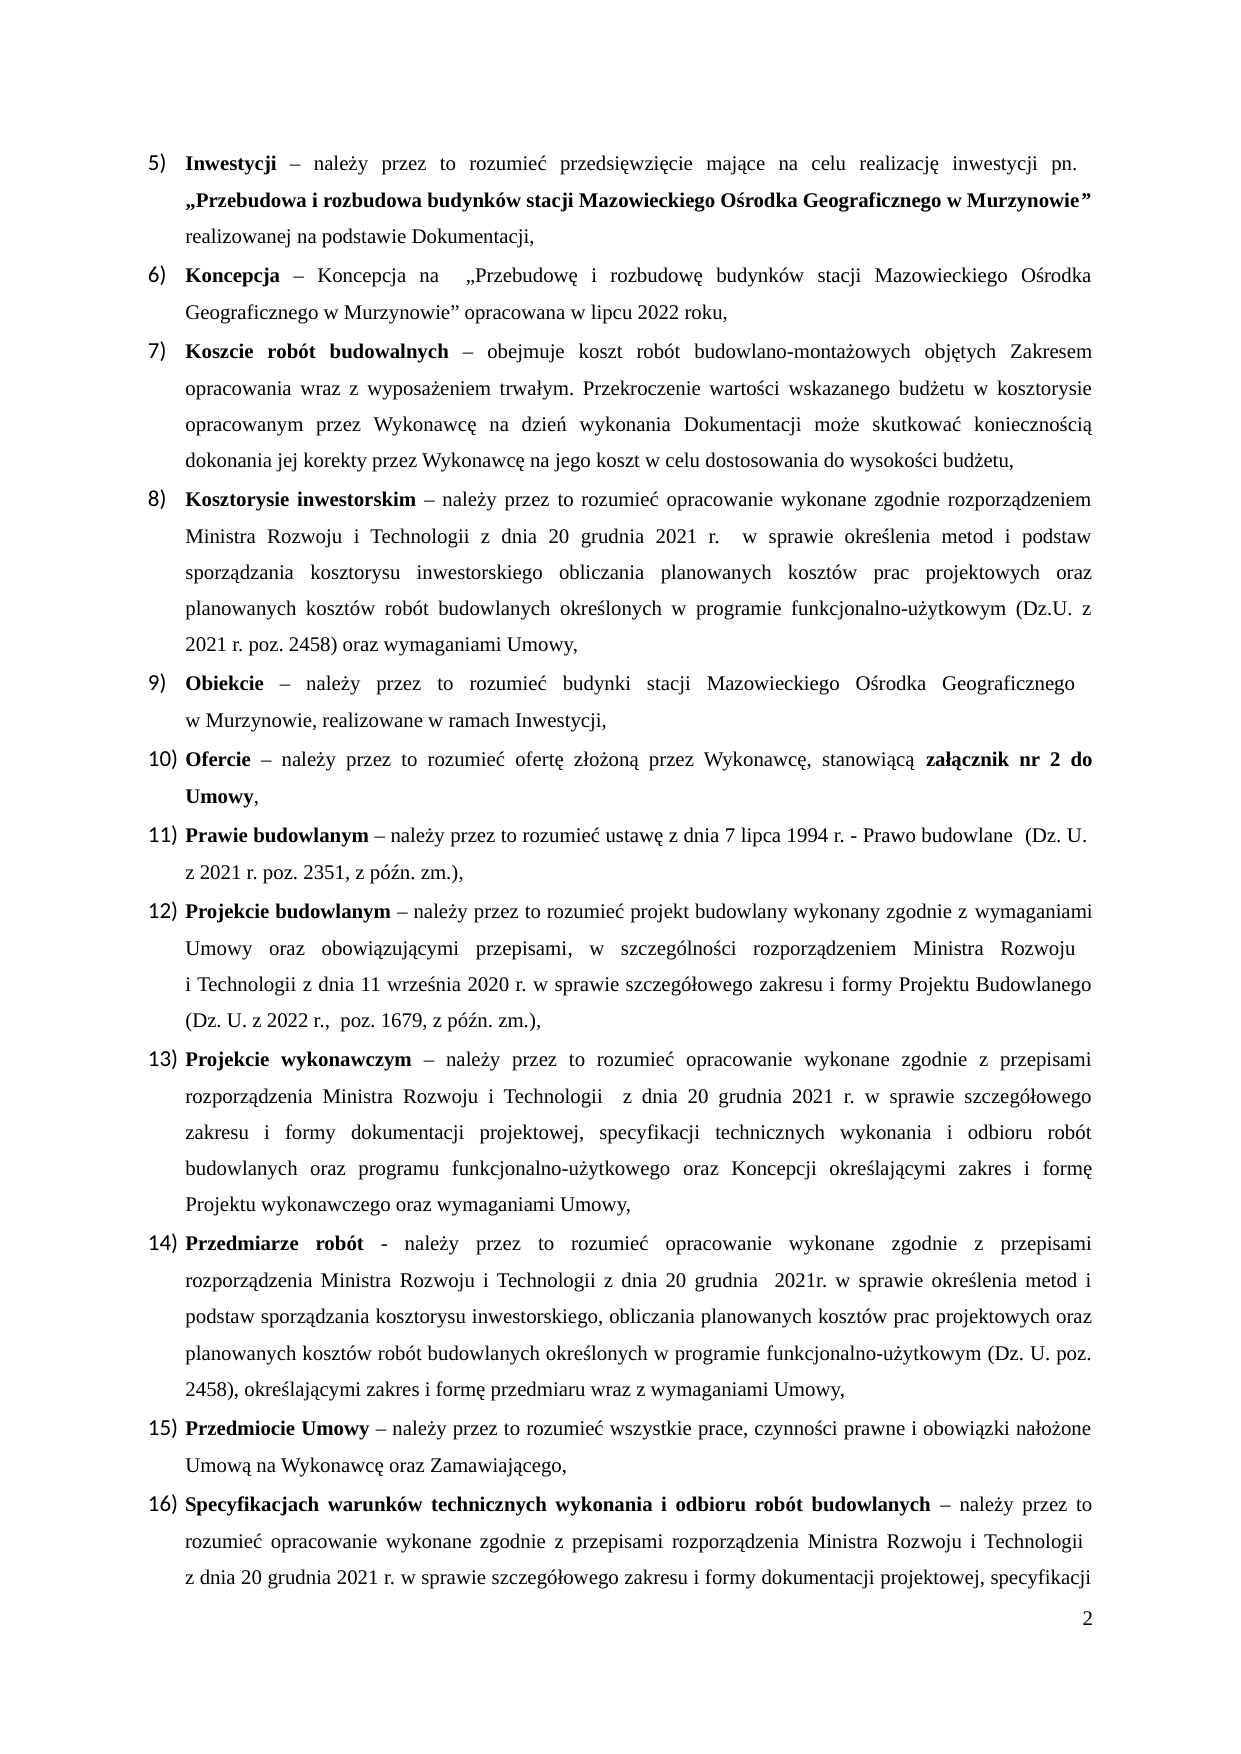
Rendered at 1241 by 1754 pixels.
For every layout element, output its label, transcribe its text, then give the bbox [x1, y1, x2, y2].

list Obiekcie – należy przez to rozumieć budynki stacji Mazowieckiego Ośrodka Geograficznego w Murzynowie, realizowane w ramach Inwestycji, [148, 668, 1093, 732]
list Koncepcja – Koncepcja na „Przebudowę i rozbudowę budynków stacji Mazowieckiego Ośrodka Geograficznego w Murzynowie” opracowana w lipcu 2022 roku, [148, 260, 1093, 324]
list Projekcie wykonawczym – należy przez to rozumieć opracowanie wykonane zgodnie z przepisami rozporządzenia Ministra Rozwoju i Technologii z dnia 20 grudnia 2021 r. w sprawie szczegółowego zakresu i formy dokumentacji projektowej, specyfikacji technicznych wykonania i odbioru robót budowlanych oraz programu funkcjonalno-użytkowego oraz Koncepcji określającymi zakres i formę Projektu wykonawczego oraz wymaganiami Umowy, [148, 1044, 1093, 1216]
list Inwestycji – należy przez to rozumieć przedsięwzięcie mające na celu realizację inwestycji pn. „Przebudowa i rozbudowa budynków stacji Mazowieckiego Ośrodka Geograficznego w Murzynowie” realizowanej na podstawie Dokumentacji, [148, 148, 1093, 248]
list Ofercie – należy przez to rozumieć ofertę złożoną przez Wykonawcę, stanowiącą załącznik nr 2 do Umowy, [148, 744, 1093, 808]
list Projekcie budowlanym – należy przez to rozumieć projekt budowlany wykonany zgodnie z wymaganiami Umowy oraz obowiązującymi przepisami, w szczególności rozporządzeniem Ministra Rozwoju i Technologii z dnia 11 września 2020 r. w sprawie szczegółowego zakresu i formy Projektu Budowlanego (Dz. U. z 2022 r., poz. 1679, z późn. zm.), [148, 896, 1093, 1032]
list Specyfikacjach warunków technicznych wykonania i odbioru robót budowlanych – należy przez to rozumieć opracowanie wykonane zgodnie z przepisami rozporządzenia Ministra Rozwoju i Technologii z dnia 20 grudnia 2021 r. w sprawie szczegółowego zakresu i formy dokumentacji projektowej, specyfikacji [148, 1489, 1093, 1589]
list Kosztorysie inwestorskim – należy przez to rozumieć opracowanie wykonane zgodnie rozporządzeniem Ministra Rozwoju i Technologii z dnia 20 grudnia 2021 r. w sprawie określenia metod i podstaw sporządzania kosztorysu inwestorskiego obliczania planowanych kosztów prac projektowych oraz planowanych kosztów robót budowlanych określonych w programie funkcjonalno-użytkowym (Dz.U. z 2021 r. poz. 2458) oraz wymaganiami Umowy, [148, 484, 1093, 656]
list Przedmiarze robót - należy przez to rozumieć opracowanie wykonane zgodnie z przepisami rozporządzenia Ministra Rozwoju i Technologii z dnia 20 grudnia 2021r. w sprawie określenia metod i podstaw sporządzania kosztorysu inwestorskiego, obliczania planowanych kosztów prac projektowych oraz planowanych kosztów robót budowlanych określonych w programie funkcjonalno-użytkowym (Dz. U. poz. 2458), określającymi zakres i formę przedmiaru wraz z wymaganiami Umowy, [148, 1228, 1093, 1401]
list Przedmiocie Umowy – należy przez to rozumieć wszystkie prace, czynności prawne i obowiązki nałożone Umową na Wykonawcę oraz Zamawiającego, [148, 1413, 1093, 1477]
list Prawie budowlanym – należy przez to rozumieć ustawę z dnia 7 lipca 1994 r. - Prawo budowlane (Dz. U. z 2021 r. poz. 2351, z późn. zm.), [148, 820, 1093, 884]
list Koszcie robót budowalnych – obejmuje koszt robót budowlano-montażowych objętych Zakresem opracowania wraz z wyposażeniem trwałym. Przekroczenie wartości wskazanego budżetu w kosztorysie opracowanym przez Wykonawcę na dzień wykonania Dokumentacji może skutkować koniecznością dokonania jej korekty przez Wykonawcę na jego koszt w celu dostosowania do wysokości budżetu, [148, 336, 1093, 472]
